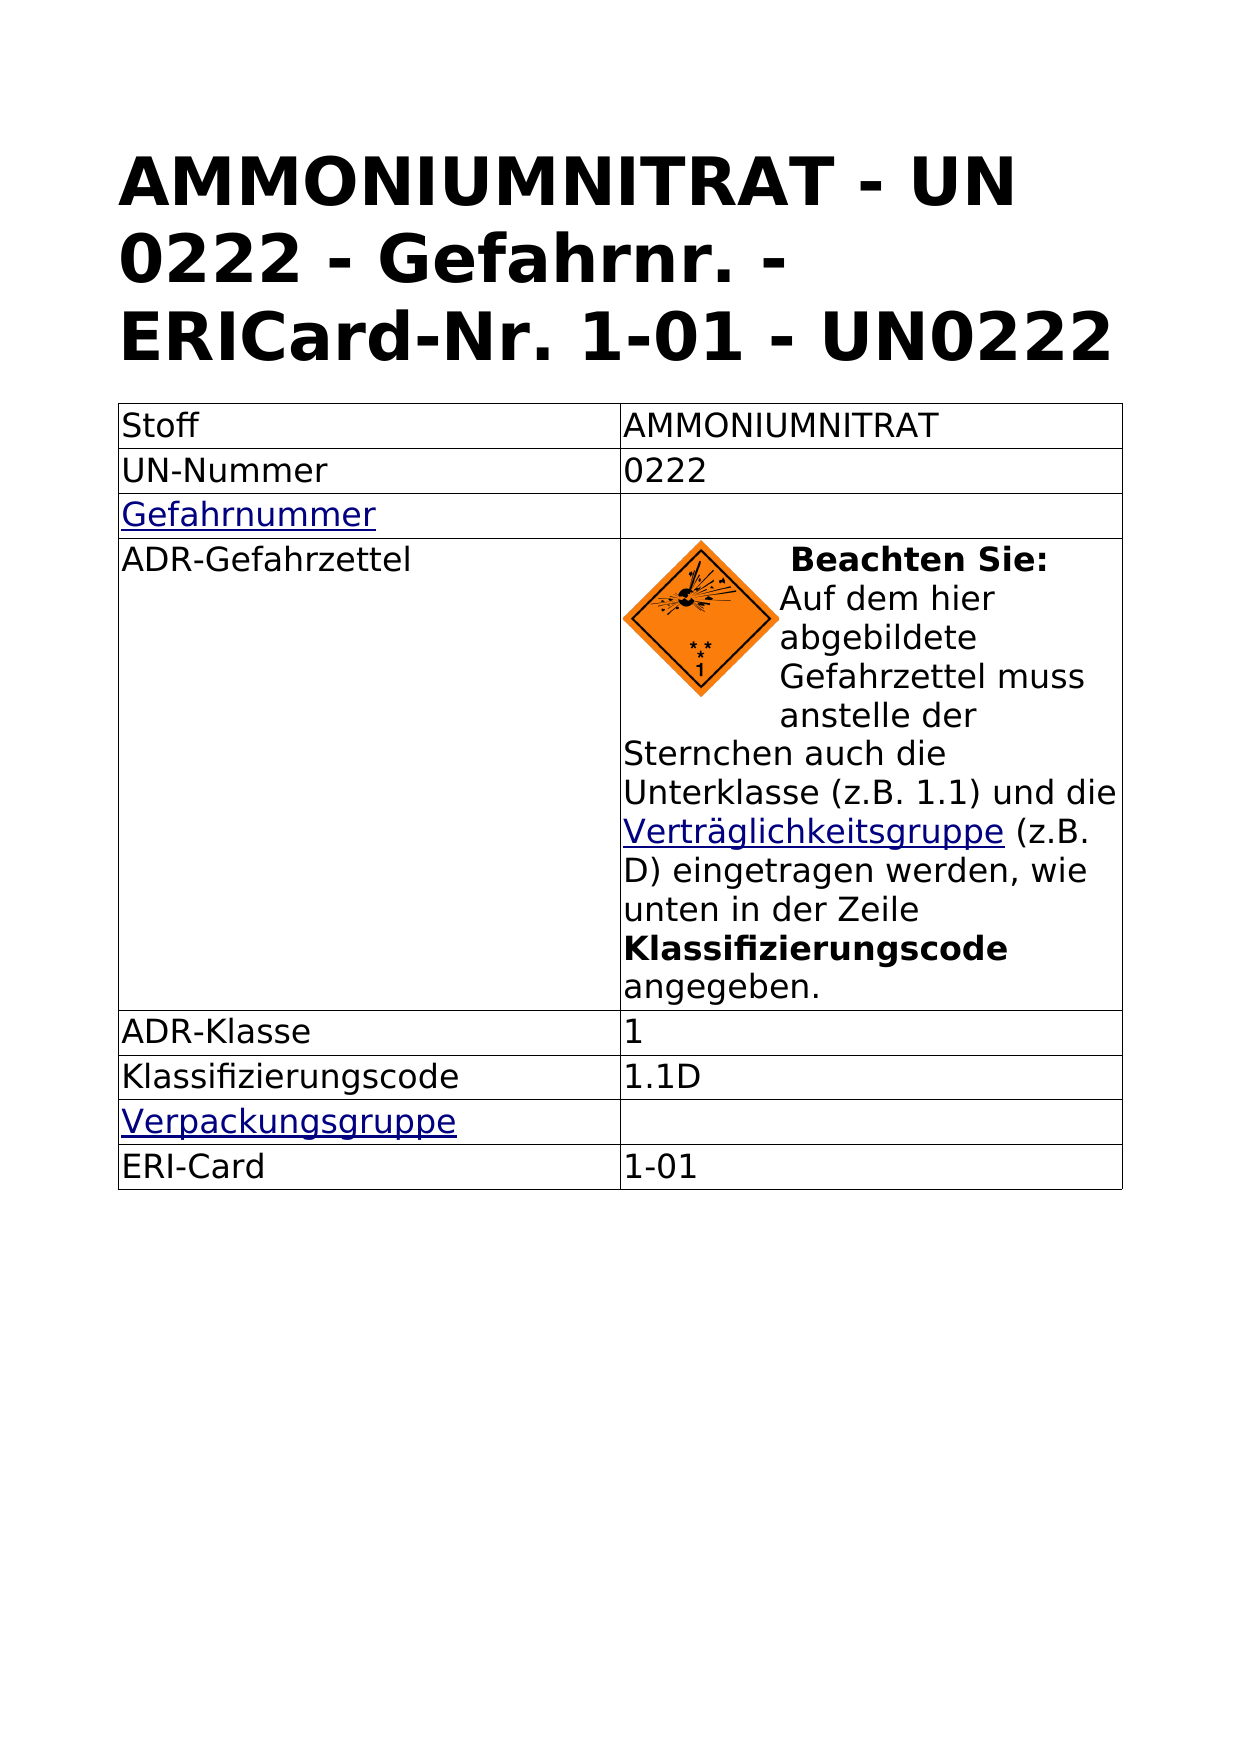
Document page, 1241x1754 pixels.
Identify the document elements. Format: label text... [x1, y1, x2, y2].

table_cell [621, 494, 1122, 538]
table_cell ADR-Gefahrzettel [119, 539, 620, 1010]
table_header AMMONIUMNITRAT [621, 404, 1122, 448]
table_cell Klassifizierungscode [119, 1056, 620, 1099]
table_cell 1 [621, 1011, 1122, 1054]
table_cell Gefahrnummer [119, 494, 620, 538]
picture [622, 540, 780, 697]
subtitle AMMONIUMNITRAT - UN 0222 - Gefahrnr. - ERICard-Nr. 1-01 - UN0222 [118, 143, 1122, 376]
table_header Stoff [119, 404, 620, 448]
table_cell ERI-Card [119, 1145, 620, 1189]
table_cell Verpackungsgruppe [119, 1100, 620, 1144]
table_cell ADR-Klasse [119, 1011, 620, 1054]
table_cell 0222 [621, 449, 1122, 493]
table_cell UN-Nummer [119, 449, 620, 493]
table_cell 1.1D [621, 1056, 1122, 1099]
table_cell Beachten Sie: Auf dem hier abgebildete Gefahrzettel muss anstelle der Sternchen auch die Unterklasse (z.B. 1.1) und die Verträglichkeitsgruppe (z.B. D) eingetragen werden, wie unten in der Zeile Klassifizierungscode angegeben. [621, 539, 1122, 1010]
table_cell 1-01 [621, 1145, 1122, 1189]
table_cell [621, 1100, 1122, 1144]
